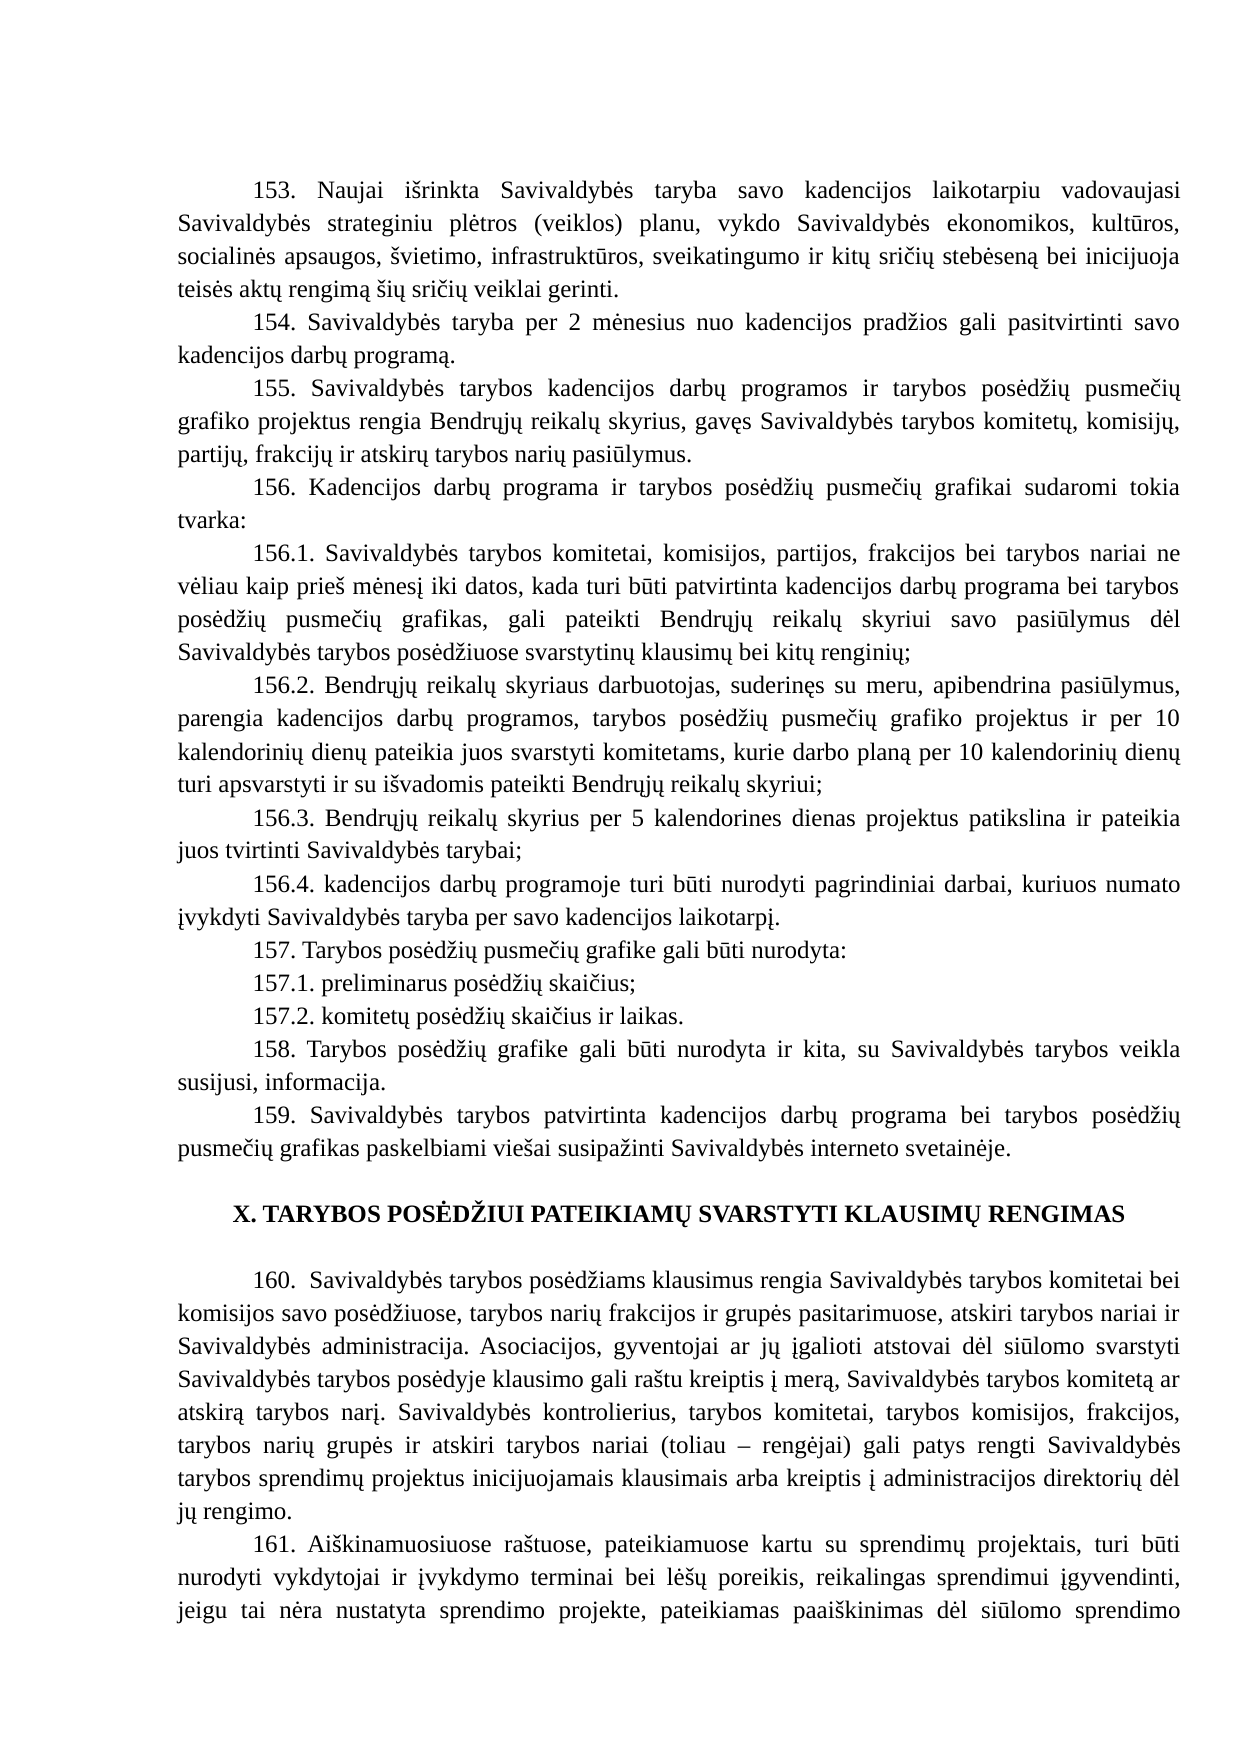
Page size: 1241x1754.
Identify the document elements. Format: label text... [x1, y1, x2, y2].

text 161. Aiškinamuosiuose raštuose, pateikiamuose kartu su sprendimų projektais, turi būti nurodyti vykdytojai ir įvykdymo terminai bei lėšų poreikis, reikalingas sprendimui įgyvendinti, jeigu tai nėra nustatyta sprendimo projekte, pateikiamas paaiškinimas dėl siūlomo sprendimo [177, 1529, 1181, 1624]
text 160. Savivaldybės tarybos posėdžiams klausimus rengia Savivaldybės tarybos komitetai bei komisijos savo posėdžiuose, tarybos narių frakcijos ir grupės pasitarimuose, atskiri tarybos nariai ir Savivaldybės administracija. Asociacijos, gyventojai ar jų įgalioti atstovai dėl siūlomo svarstyti Savivaldybės tarybos posėdyje klausimo gali raštu kreiptis į merą, Savivaldybės tarybos komitetą ar atskirą tarybos narį. Savivaldybės kontrolierius, tarybos komitetai, tarybos komisijos, frakcijos, tarybos narių grupės ir atskiri tarybos nariai (toliau – rengėjai) gali patys rengti Savivaldybės tarybos sprendimų projektus inicijuojamais klausimais arba kreiptis į administracijos direktorių dėl jų rengimo. [177, 1265, 1181, 1525]
text 154. Savivaldybės taryba per 2 mėnesius nuo kadencijos pradžios gali pasitvirtinti savo kadencijos darbų programą. [177, 307, 1181, 369]
text 156.3. Bendrųjų reikalų skyrius per 5 kalendorines dienas projektus patikslina ir pateikia juos tvirtinti Savivaldybės tarybai; [177, 803, 1181, 864]
text 157. Tarybos posėdžių pusmečių grafike gali būti nurodyta: [177, 935, 1181, 963]
text 159. Savivaldybės tarybos patvirtinta kadencijos darbų programa bei tarybos posėdžių pusmečių grafikas paskelbiami viešai susipažinti Savivaldybės interneto svetainėje. [177, 1100, 1181, 1162]
text X. TARYBOS POSĖDŽIUI PATEIKIAMŲ SVARSTYTI KLAUSIMŲ RENGIMAS [177, 1199, 1181, 1228]
text 158. Tarybos posėdžių grafike gali būti nurodyta ir kita, su Savivaldybės tarybos veikla susijusi, informacija. [177, 1034, 1181, 1096]
text 156.4. kadencijos darbų programoje turi būti nurodyti pagrindiniai darbai, kuriuos numato įvykdyti Savivaldybės taryba per savo kadencijos laikotarpį. [177, 869, 1181, 930]
text 156.1. Savivaldybės tarybos komitetai, komisijos, partijos, frakcijos bei tarybos nariai ne vėliau kaip prieš mėnesį iki datos, kada turi būti patvirtinta kadencijos darbų programa bei tarybos posėdžių pusmečių grafikas, gali pateikti Bendrųjų reikalų skyriui savo pasiūlymus dėl Savivaldybės tarybos posėdžiuose svarstytinų klausimų bei kitų renginių; [177, 538, 1181, 666]
text 157.2. komitetų posėdžių skaičius ir laikas. [177, 1001, 1181, 1029]
text 156. Kadencijos darbų programa ir tarybos posėdžių pusmečių grafikai sudaromi tokia tvarka: [177, 472, 1181, 534]
text 156.2. Bendrųjų reikalų skyriaus darbuotojas, suderinęs su meru, apibendrina pasiūlymus, parengia kadencijos darbų programos, tarybos posėdžių pusmečių grafiko projektus ir per 10 kalendorinių dienų pateikia juos svarstyti komitetams, kurie darbo planą per 10 kalendorinių dienų turi apsvarstyti ir su išvadomis pateikti Bendrųjų reikalų skyriui; [177, 671, 1181, 798]
text 157.1. preliminarus posėdžių skaičius; [177, 968, 1181, 996]
text 155. Savivaldybės tarybos kadencijos darbų programos ir tarybos posėdžių pusmečių grafiko projektus rengia Bendrųjų reikalų skyrius, gavęs Savivaldybės tarybos komitetų, komisijų, partijų, frakcijų ir atskirų tarybos narių pasiūlymus. [177, 373, 1181, 468]
text 153. Naujai išrinkta Savivaldybės taryba savo kadencijos laikotarpiu vadovaujasi Savivaldybės strateginiu plėtros (veiklos) planu, vykdo Savivaldybės ekonomikos, kultūros, socialinės apsaugos, švietimo, infrastruktūros, sveikatingumo ir kitų sričių stebėseną bei inicijuoja teisės aktų rengimą šių sričių veiklai gerinti. [177, 175, 1181, 303]
